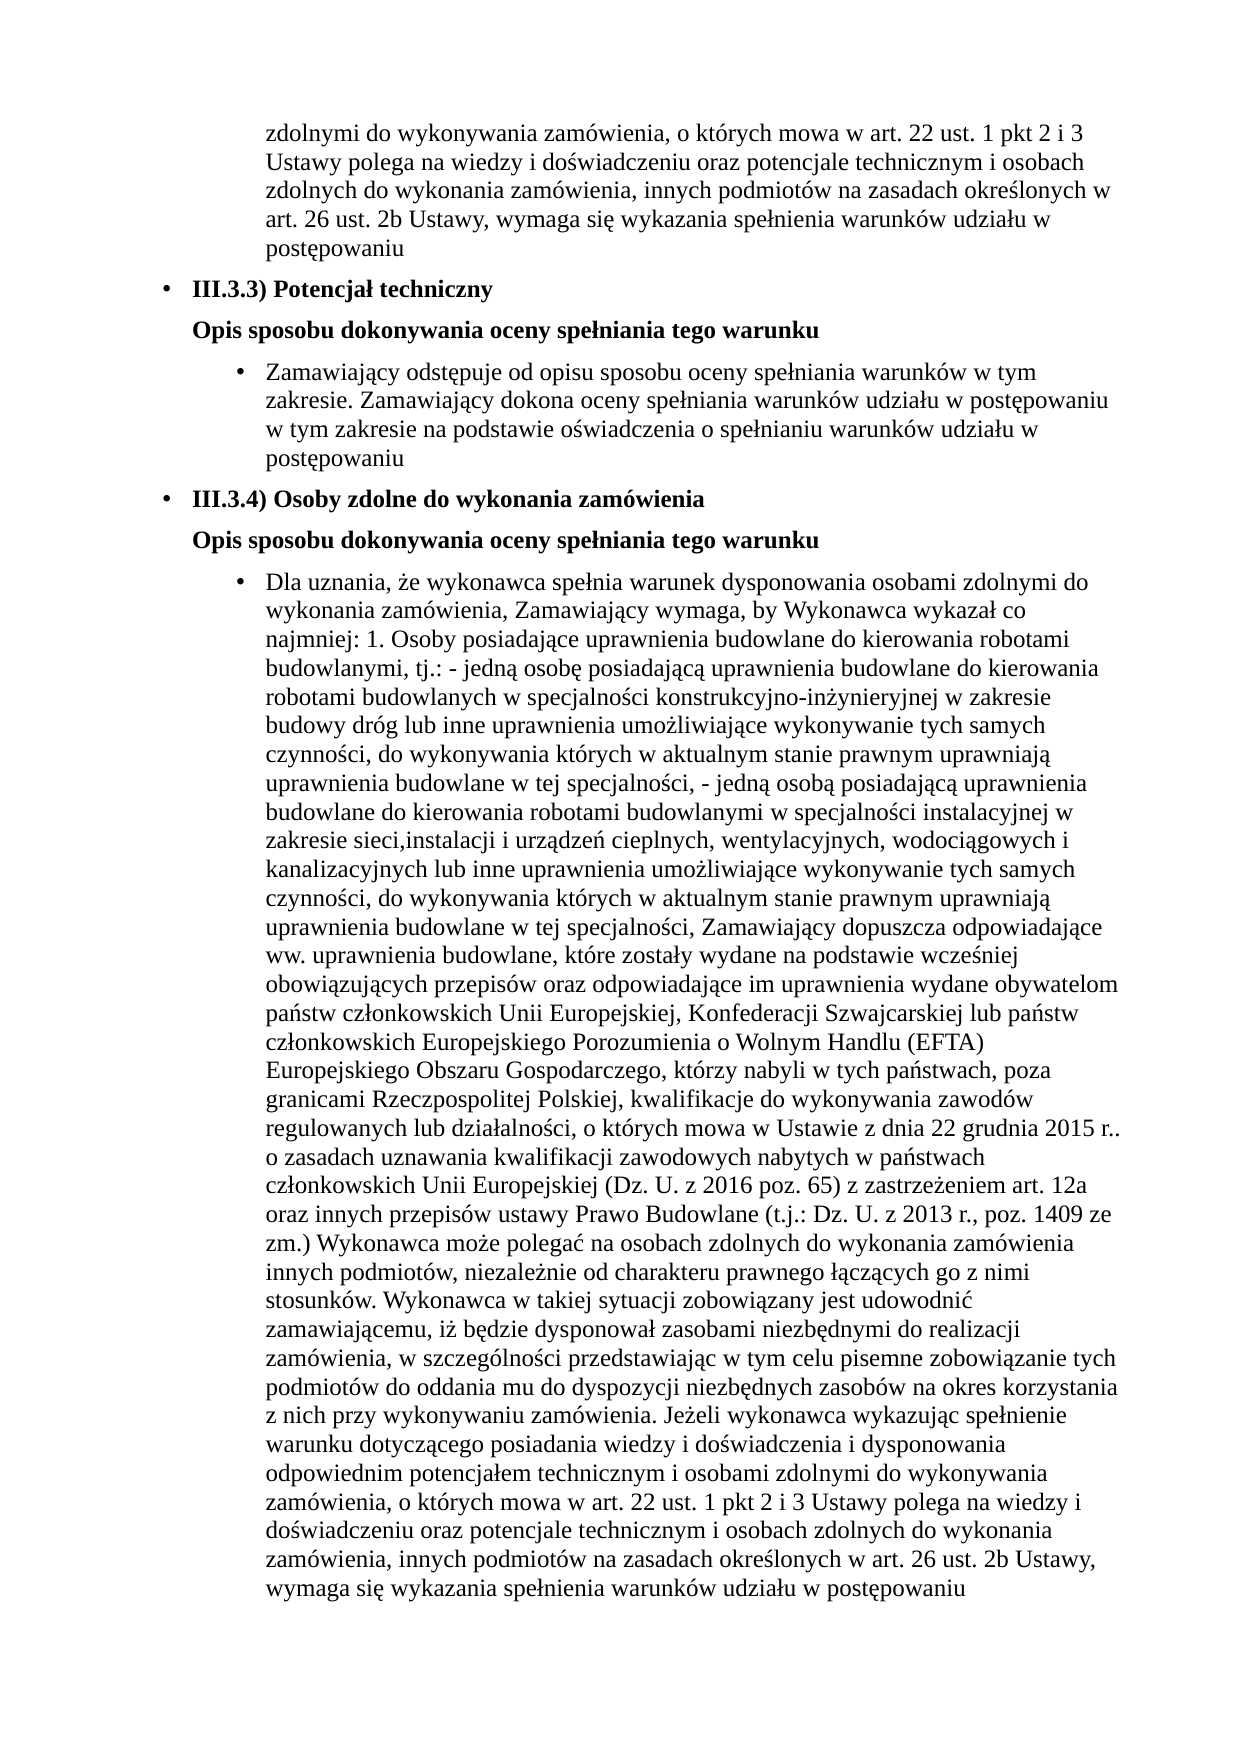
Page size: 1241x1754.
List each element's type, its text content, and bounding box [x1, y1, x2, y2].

list Opis sposobu dokonywania oceny spełniania tego warunku [162, 526, 1122, 554]
list III.3.3) Potencjał techniczny [162, 274, 1122, 303]
list III.3.4) Osoby zdolne do wykonania zamówienia [162, 484, 1122, 513]
list Dla uznania, że wykonawca spełnia warunek dysponowania osobami zdolnymi do wykonania zamówienia, Zamawiający wymaga, by Wykonawca wykazał co najmniej: 1. Osoby posiadające uprawnienia budowlane do kierowania robotami budowlanymi, tj.: - jedną osobę posiadającą uprawnienia budowlane do kierowania robotami budowlanych w specjalności konstrukcyjno-inżynieryjnej w zakresie budowy dróg lub inne uprawnienia umożliwiające wykonywanie tych samych czynności, do wykonywania których w aktualnym stanie prawnym uprawniają uprawnienia budowlane w tej specjalności, - jedną osobą posiadającą uprawnienia budowlane do kierowania robotami budowlanymi w specjalności instalacyjnej w zakresie sieci,instalacji i urządzeń cieplnych, wentylacyjnych, wodociągowych i kanalizacyjnych lub inne uprawnienia umożliwiające wykonywanie tych samych czynności, do wykonywania których w aktualnym stanie prawnym uprawniają uprawnienia budowlane w tej specjalności, Zamawiający dopuszcza odpowiadające ww. uprawnienia budowlane, które zostały wydane na podstawie wcześniej obowiązujących przepisów oraz odpowiadające im uprawnienia wydane obywatelom państw członkowskich Unii Europejskiej, Konfederacji Szwajcarskiej lub państw członkowskich Europejskiego Porozumienia o Wolnym Handlu (EFTA) Europejskiego Obszaru Gospodarczego, którzy nabyli w tych państwach, poza granicami Rzeczpospolitej Polskiej, kwalifikacje do wykonywania zawodów regulowanych lub działalności, o których mowa w Ustawie z dnia 22 grudnia 2015 r.. o zasadach uznawania kwalifikacji zawodowych nabytych w państwach członkowskich Unii Europejskiej (Dz. U. z 2016 poz. 65) z zastrzeżeniem art. 12a oraz innych przepisów ustawy Prawo Budowlane (t.j.: Dz. U. z 2013 r., poz. 1409 ze zm.) Wykonawca może polegać na osobach zdolnych do wykonania zamówienia innych podmiotów, niezależnie od charakteru prawnego łączących go z nimi stosunków. Wykonawca w takiej sytuacji zobowiązany jest udowodnić zamawiającemu, iż będzie dysponował zasobami niezbędnymi do realizacji zamówienia, w szczególności przedstawiając w tym celu pisemne zobowiązanie tych podmiotów do oddania mu do dyspozycji niezbędnych zasobów na okres korzystania z nich przy wykonywaniu zamówienia. Jeżeli wykonawca wykazując spełnienie warunku dotyczącego posiadania wiedzy i doświadczenia i dysponowania odpowiednim potencjałem technicznym i osobami zdolnymi do wykonywania zamówienia, o których mowa w art. 22 ust. 1 pkt 2 i 3 Ustawy polega na wiedzy i doświadczeniu oraz potencjale technicznym i osobach zdolnych do wykonania zamówienia, innych podmiotów na zasadach określonych w art. 26 ust. 2b Ustawy, wymaga się wykazania spełnienia warunków udziału w postępowaniu [236, 567, 1122, 1602]
list Zamawiający odstępuje od opisu sposobu oceny spełniania warunków w tym zakresie. Zamawiający dokona oceny spełniania warunków udziału w postępowaniu w tym zakresie na podstawie oświadczenia o spełnianiu warunków udziału w postępowaniu [236, 357, 1122, 472]
list Opis sposobu dokonywania oceny spełniania tego warunku [162, 316, 1122, 344]
list zdolnymi do wykonywania zamówienia, o których mowa w art. 22 ust. 1 pkt 2 i 3 Ustawy polega na wiedzy i doświadczeniu oraz potencjale technicznym i osobach zdolnych do wykonania zamówienia, innych podmiotów na zasadach określonych w art. 26 ust. 2b Ustawy, wymaga się wykazania spełnienia warunków udziału w postępowaniu [236, 118, 1122, 262]
